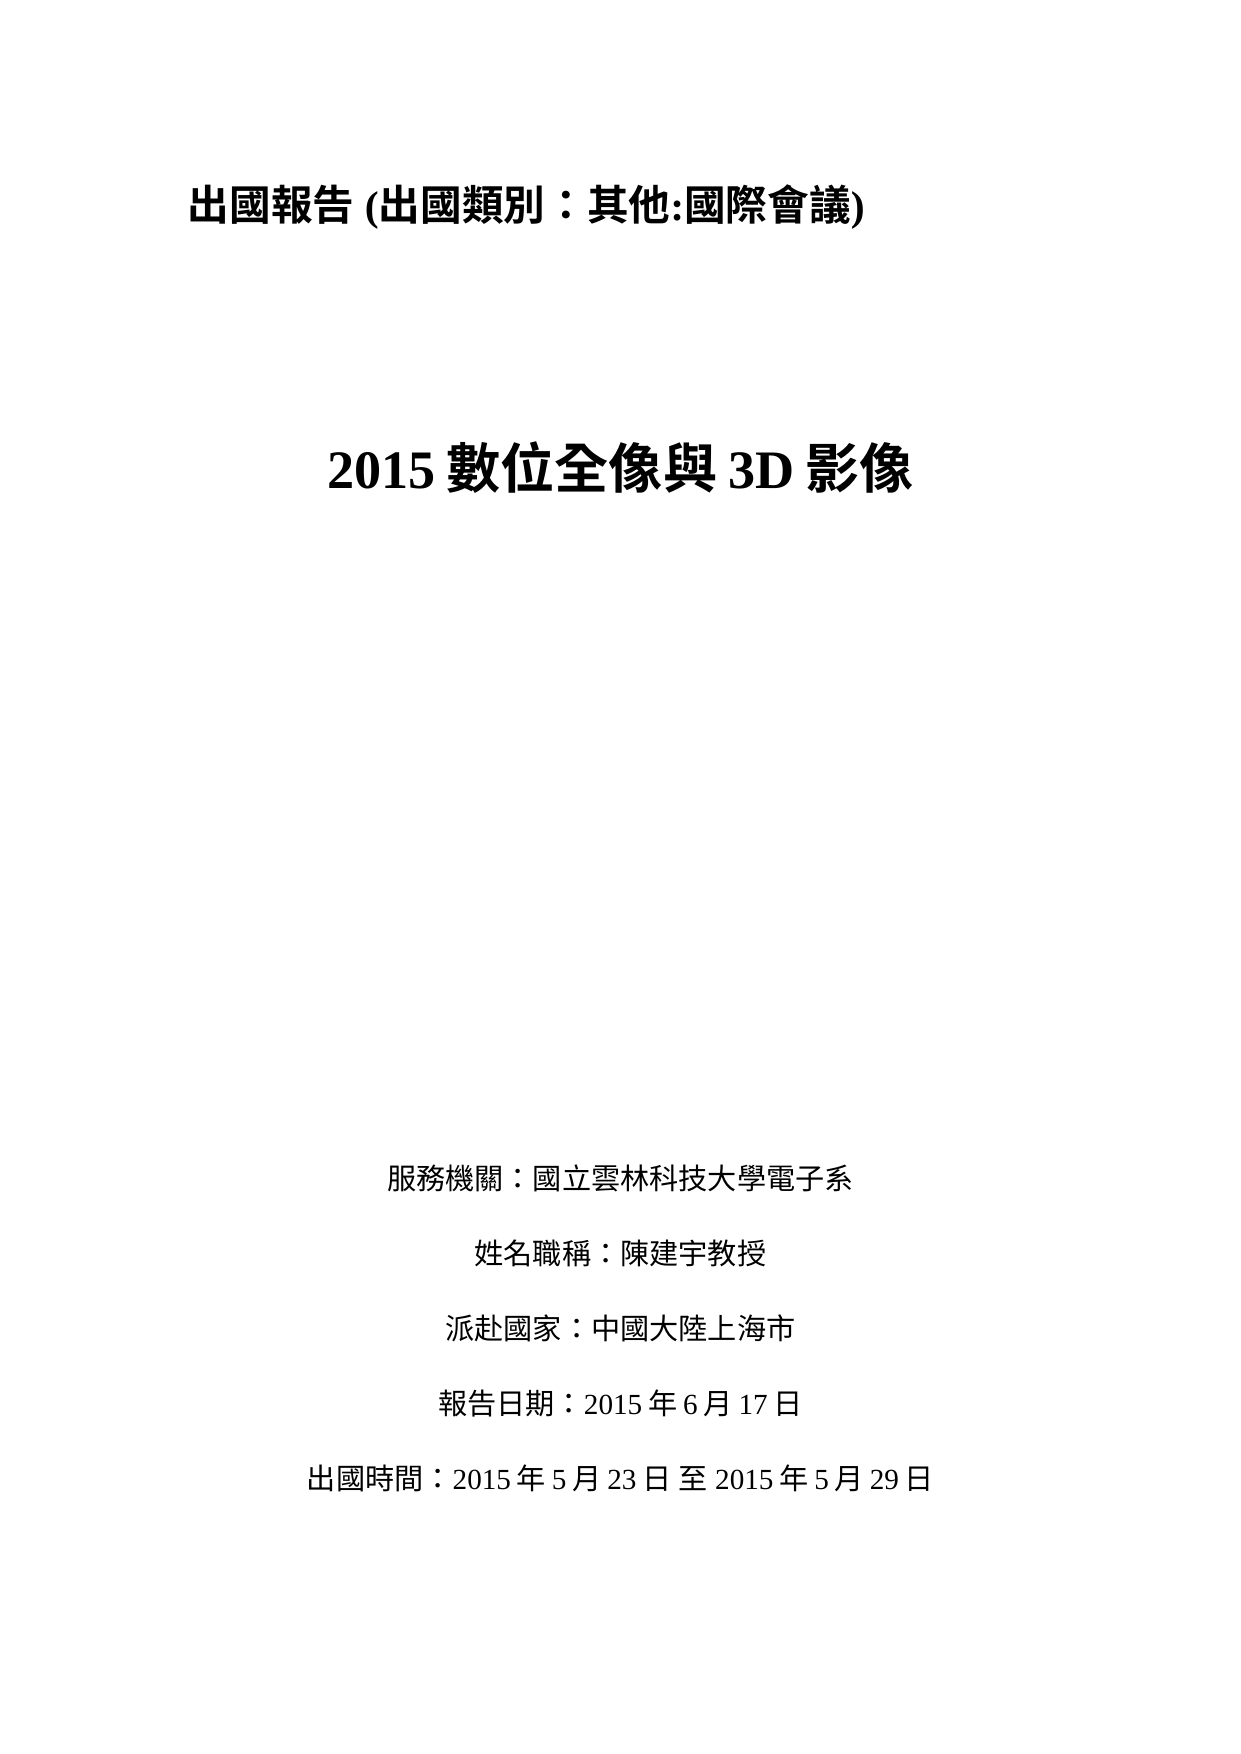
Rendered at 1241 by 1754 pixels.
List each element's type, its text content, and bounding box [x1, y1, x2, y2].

text 出國報告 (出國類別：其他:國際會議) [187, 164, 1053, 239]
text 出國時間：2015年5月23日 至 2015年5月29日 [187, 1439, 1053, 1514]
text 報告日期：2015年6月17日 [187, 1364, 1053, 1439]
text 2015數位全像與3D影像 [187, 408, 1053, 521]
text 服務機關：國立雲林科技大學電子系 [187, 1139, 1053, 1214]
text 姓名職稱：陳建宇教授 [187, 1214, 1053, 1289]
text 派赴國家：中國大陸上海市 [187, 1289, 1053, 1364]
